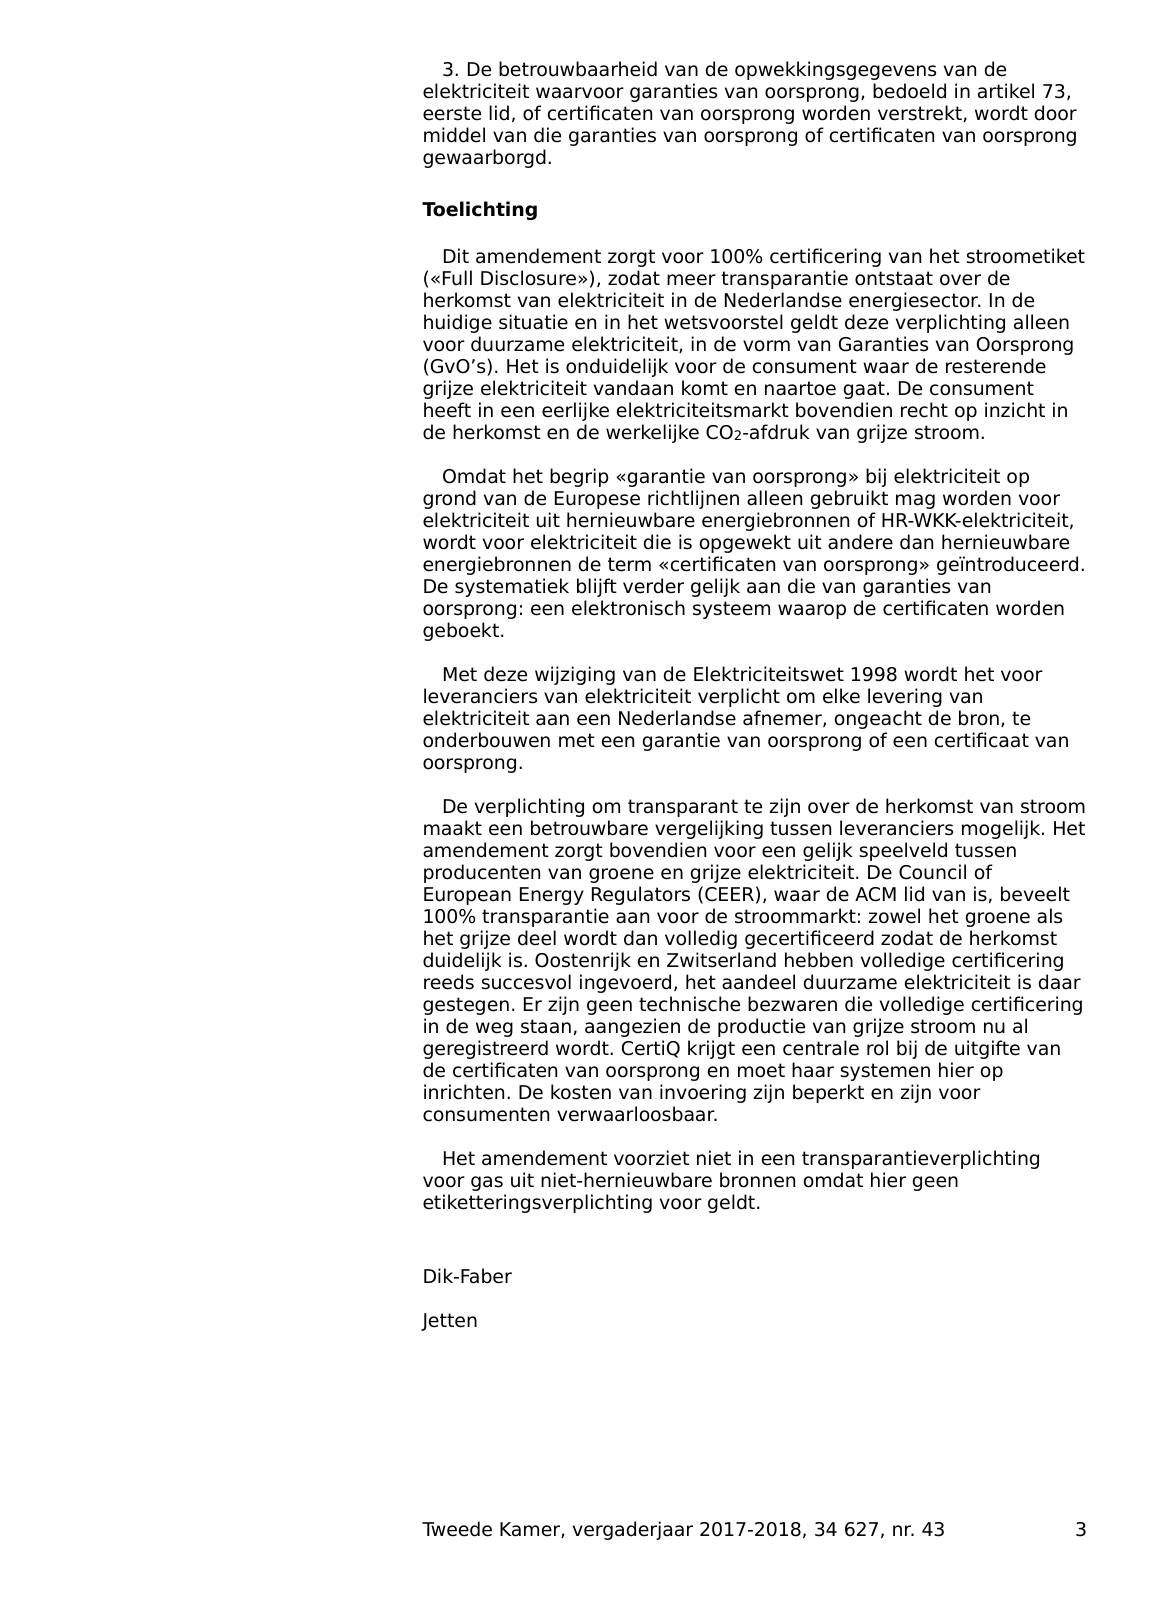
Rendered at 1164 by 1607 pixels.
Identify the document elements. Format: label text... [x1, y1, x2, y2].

subtitle Toelichting [422, 199, 1087, 221]
text De verplichting om transparant te zijn over de herkomst van stroom maakt een betrouwbare vergelijking tussen leveranciers mogelijk. Het amendement zorgt bovendien voor een gelijk speelveld tussen producenten van groene en grijze elektriciteit. De Council of European Energy Regulators (CEER), waar de ACM lid van is, beveelt 100% transparantie aan voor de stroommarkt: zowel het groene als het grijze deel wordt dan volledig gecertificeerd zodat de herkomst duidelijk is. Oostenrijk en Zwitserland hebben volledige certificering reeds succesvol ingevoerd, het aandeel duurzame elektriciteit is daar gestegen. Er zijn geen technische bezwaren die volledige certificering in de weg staan, aangezien de productie van grijze stroom nu al geregistreerd wordt. CertiQ krijgt een centrale rol bij de uitgifte van de certificaten van oorsprong en moet haar systemen hier op inrichten. De kosten van invoering zijn beperkt en zijn voor consumenten verwaarloosbaar. [422, 796, 1087, 1126]
text Omdat het begrip «garantie van oorsprong» bij elektriciteit op grond van de Europese richtlijnen alleen gebruikt mag worden voor elektriciteit uit hernieuwbare energiebronnen of HR-WKK-elektriciteit, wordt voor elektriciteit die is opgewekt uit andere dan hernieuwbare energiebronnen de term «certificaten van oorsprong» geïntroduceerd. De systematiek blijft verder gelijk aan die van garanties van oorsprong: een elektronisch systeem waarop de certificaten worden geboekt. [422, 466, 1087, 642]
text Dik-Faber Jetten [422, 1244, 1087, 1332]
text Met deze wijziging van de Elektriciteitswet 1998 wordt het voor leveranciers van elektriciteit verplicht om elke levering van elektriciteit aan een Nederlandse afnemer, ongeacht de bron, te onderbouwen met een garantie van oorsprong of een certificaat van oorsprong. [422, 664, 1087, 774]
text Dit amendement zorgt voor 100% certificering van het stroometiket («Full Disclosure»), zodat meer transparantie ontstaat over de herkomst van elektriciteit in de Nederlandse energiesector. In de huidige situatie en in het wetsvoorstel geldt deze verplichting alleen voor duurzame elektriciteit, in de vorm van Garanties van Oorsprong (GvO’s). Het is onduidelijk voor de consument waar de resterende grijze elektriciteit vandaan komt en naartoe gaat. De consument heeft in een eerlijke elektriciteitsmarkt bovendien recht op inzicht in de herkomst en de werkelijke CO2-afdruk van grijze stroom. [422, 246, 1087, 444]
text 3. De betrouwbaarheid van de opwekkingsgegevens van de elektriciteit waarvoor garanties van oorsprong, bedoeld in artikel 73, eerste lid, of certificaten van oorsprong worden verstrekt, wordt door middel van die garanties van oorsprong of certificaten van oorsprong gewaarborgd. [422, 59, 1087, 169]
text Het amendement voorziet niet in een transparantieverplichting voor gas uit niet-hernieuwbare bronnen omdat hier geen etiketteringsverplichting voor geldt. [422, 1148, 1087, 1214]
